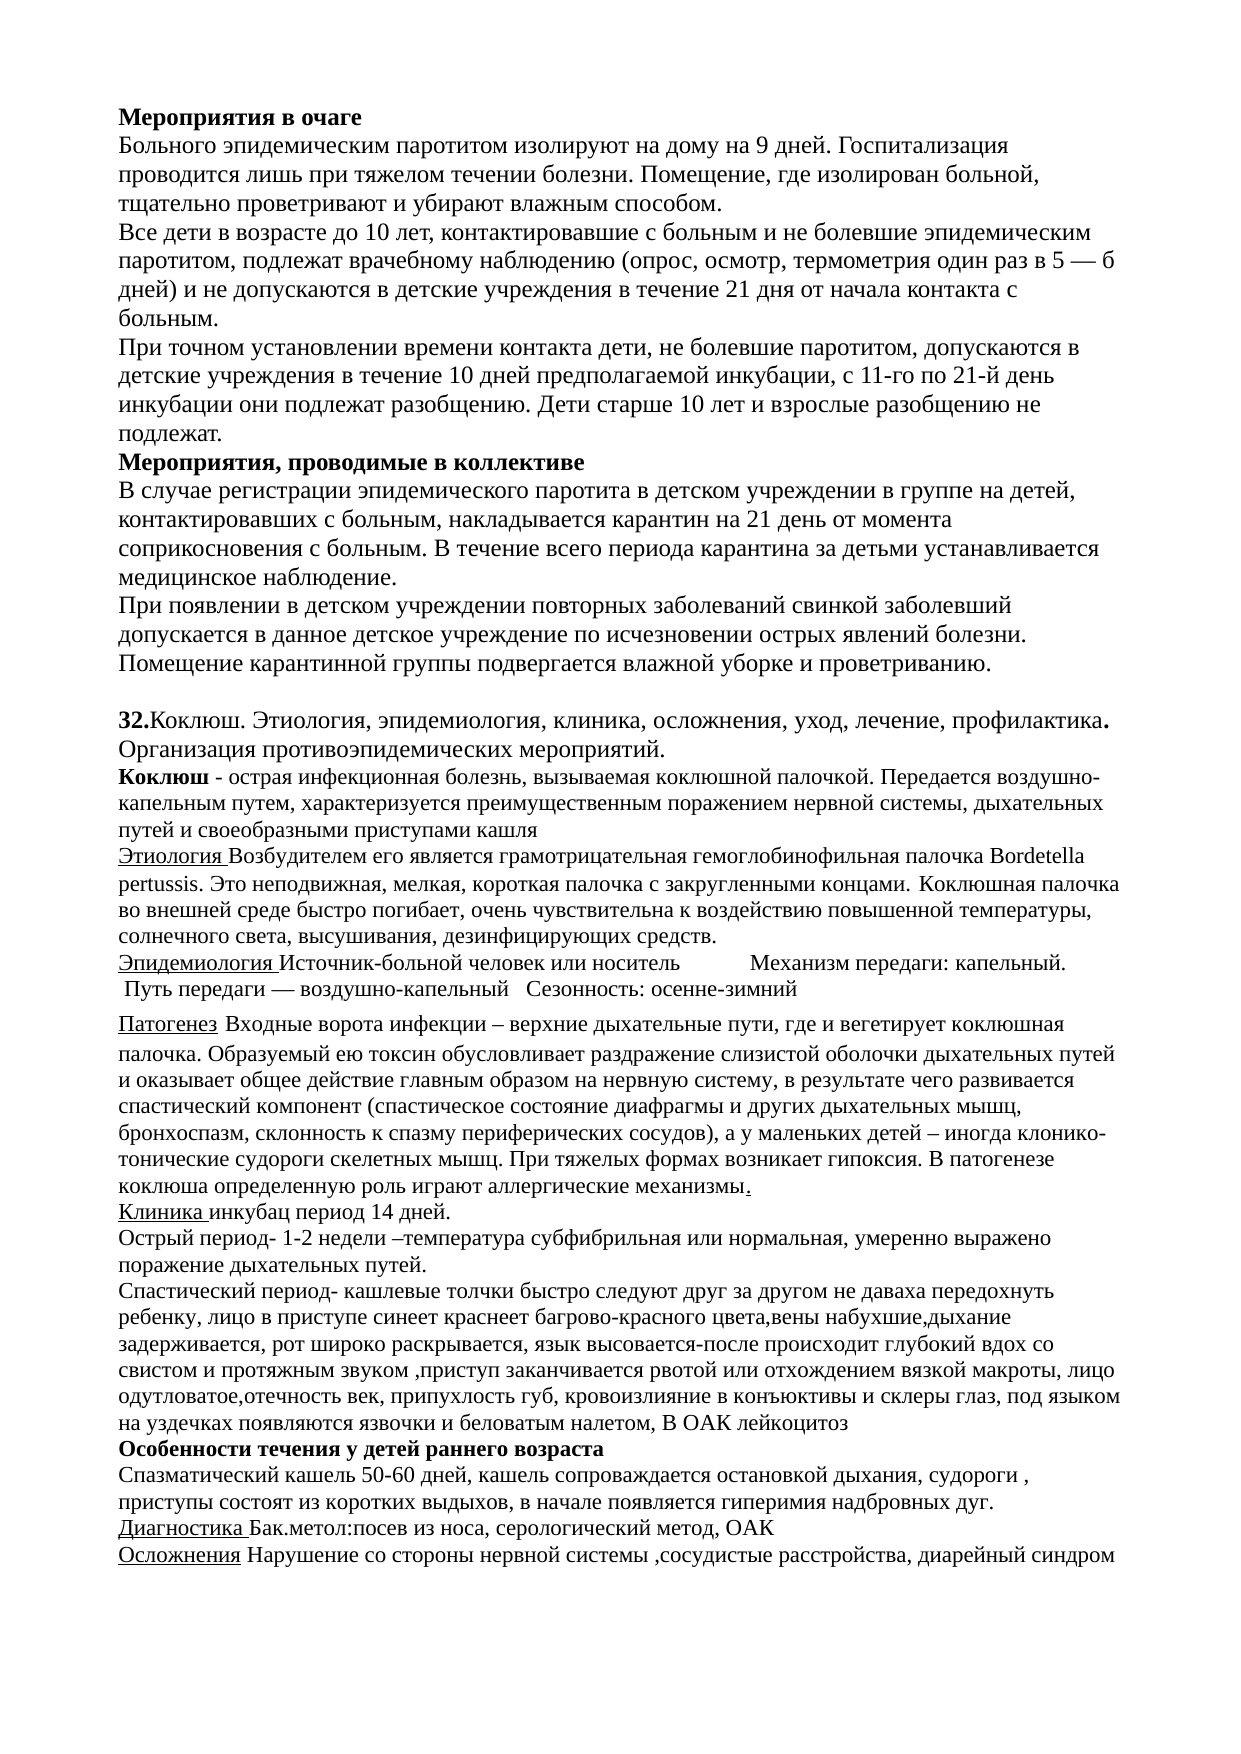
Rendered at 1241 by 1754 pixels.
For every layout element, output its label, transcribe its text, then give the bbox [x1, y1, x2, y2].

text Особенности течения у детей раннего возраста [118, 1435, 1122, 1462]
text Клиника инкубац период 14 дней. [118, 1198, 1122, 1224]
text Коклюш - острая инфекционная болезнь, вызываемая коклюшной палочкой. Передается воздушно-капельным путем, характеризуется преимущественным поражением нервной системы, дыхательных путей и своеобразными приступами кашля [118, 763, 1122, 842]
text Осложнения Нарушение со стороны нервной системы ,сосудистые расстройства, диарейный синдром [118, 1541, 1122, 1567]
text Мероприятия, проводимые в коллективе [118, 447, 1122, 476]
text Путь передаги — воздушно-капельный Сезонность: осенне-зимний [118, 975, 1122, 1002]
text Спазматический кашель 50-60 дней, кашель сопроваждается остановкой дыхания, судороги , приступы состоят из коротких выдыхов, в начале появляется гиперимия надбровных дуг. [118, 1462, 1122, 1514]
text При точном установлении времени контакта дети, не болевшие паротитом, допускаются в детские учреждения в течение 10 дней предполагаемой инкубации, с 11-го по 21-й день инкубации они подлежат разобщению. Дети старше 10 лет и взрослые разобщению не подлежат. [118, 332, 1122, 447]
text Помещение карантинной группы подвергается влажной уборке и проветриванию. [118, 648, 1122, 677]
text В случае регистрации эпидемического паротита в детском учреждении в группе на детей, контактировавших с больным, накладывается карантин на 21 день от момента соприкосновения с больным. В течение всего периода карантина за детьми устанавливается медицинское наблюдение. [118, 476, 1122, 591]
text Спастический период- кашлевые толчки быстро следуют друг за другом не даваха передохнуть ребенку, лицо в приступе синеет краснеет багрово-красного цвета,вены набухшие,дыхание задерживается, рот широко раскрывается, язык высовается-после происходит глубокий вдох со свистом и протяжным звуком ,приступ заканчивается рвотой или отхождением вязкой макроты, лицо одутловатое,отечность век, припухлость губ, кровоизлияние в конъюктивы и склеры глаз, под языком на уздечках появляются язвочки и беловатым налетом, В ОАК лейкоцитоз [118, 1277, 1122, 1435]
text Острый период- 1-2 недели –температура субфибрильная или нормальная, умеренно выражено поражение дыхательных путей. [118, 1224, 1122, 1277]
text Мероприятия в очаге [118, 102, 1122, 131]
text Патогенез Входные ворота инфекции – верхние дыхательные пути, где и вегетирует коклюшная палочка. Образуемый ею токсин обусловливает раздражение слизистой оболочки дыхательных путей и оказывает общее действие главным образом на нервную систему, в результате чего развивается спастический компонент (спастическое состояние диафрагмы и других дыхательных мышц, бронхоспазм, склонность к спазму периферических сосудов), а у маленьких детей – иногда клонико-тонические судороги скелетных мышц. При тяжелых формах возникает гипоксия. В патогенезе коклюша определенную роль играют аллергические механизмы. [118, 1002, 1122, 1198]
text Больного эпидемическим паротитом изолируют на дому на 9 дней. Госпитализация проводится лишь при тяжелом течении болезни. Помещение, где изолирован больной, тщательно проветривают и убирают влажным способом. [118, 131, 1122, 217]
text 32.Коклюш. Этиология, эпидемиология, клиника, осложнения, уход, лечение, профилактика. Организация противоэпидемических мероприятий. [118, 706, 1122, 763]
text Диагностика Бак.метол:посев из носа, серологический метод, ОАК [118, 1514, 1122, 1541]
text При появлении в детском учреждении повторных заболеваний свинкой заболевший допускается в данное детское учреждение по исчезновении острых явлений болезни. [118, 591, 1122, 648]
text Все дети в возрасте до 10 лет, контактировавшие с больным и не болевшие эпидемическим паротитом, подлежат врачебному наблюдению (опрос, осмотр, термометрия один раз в 5 — б дней) и не допускаются в детские учреждения в течение 21 дня от начала контакта с больным. [118, 217, 1122, 332]
text Эпидемиология Источник-больной человек или носитель Механизм передаги: капельный. [118, 949, 1122, 975]
text Этиология Возбудителем его является грамотрицательная гемоглобинофильная палочка Bordetella pertussis. Это неподвижная, мелкая, короткая палочка с закругленными концами. Коклюшная палочка во внешней среде быстро погибает, очень чувствительна к воздействию повышенной температуры, солнечного света, высушивания, дезинфицирующих средств. [118, 842, 1122, 949]
